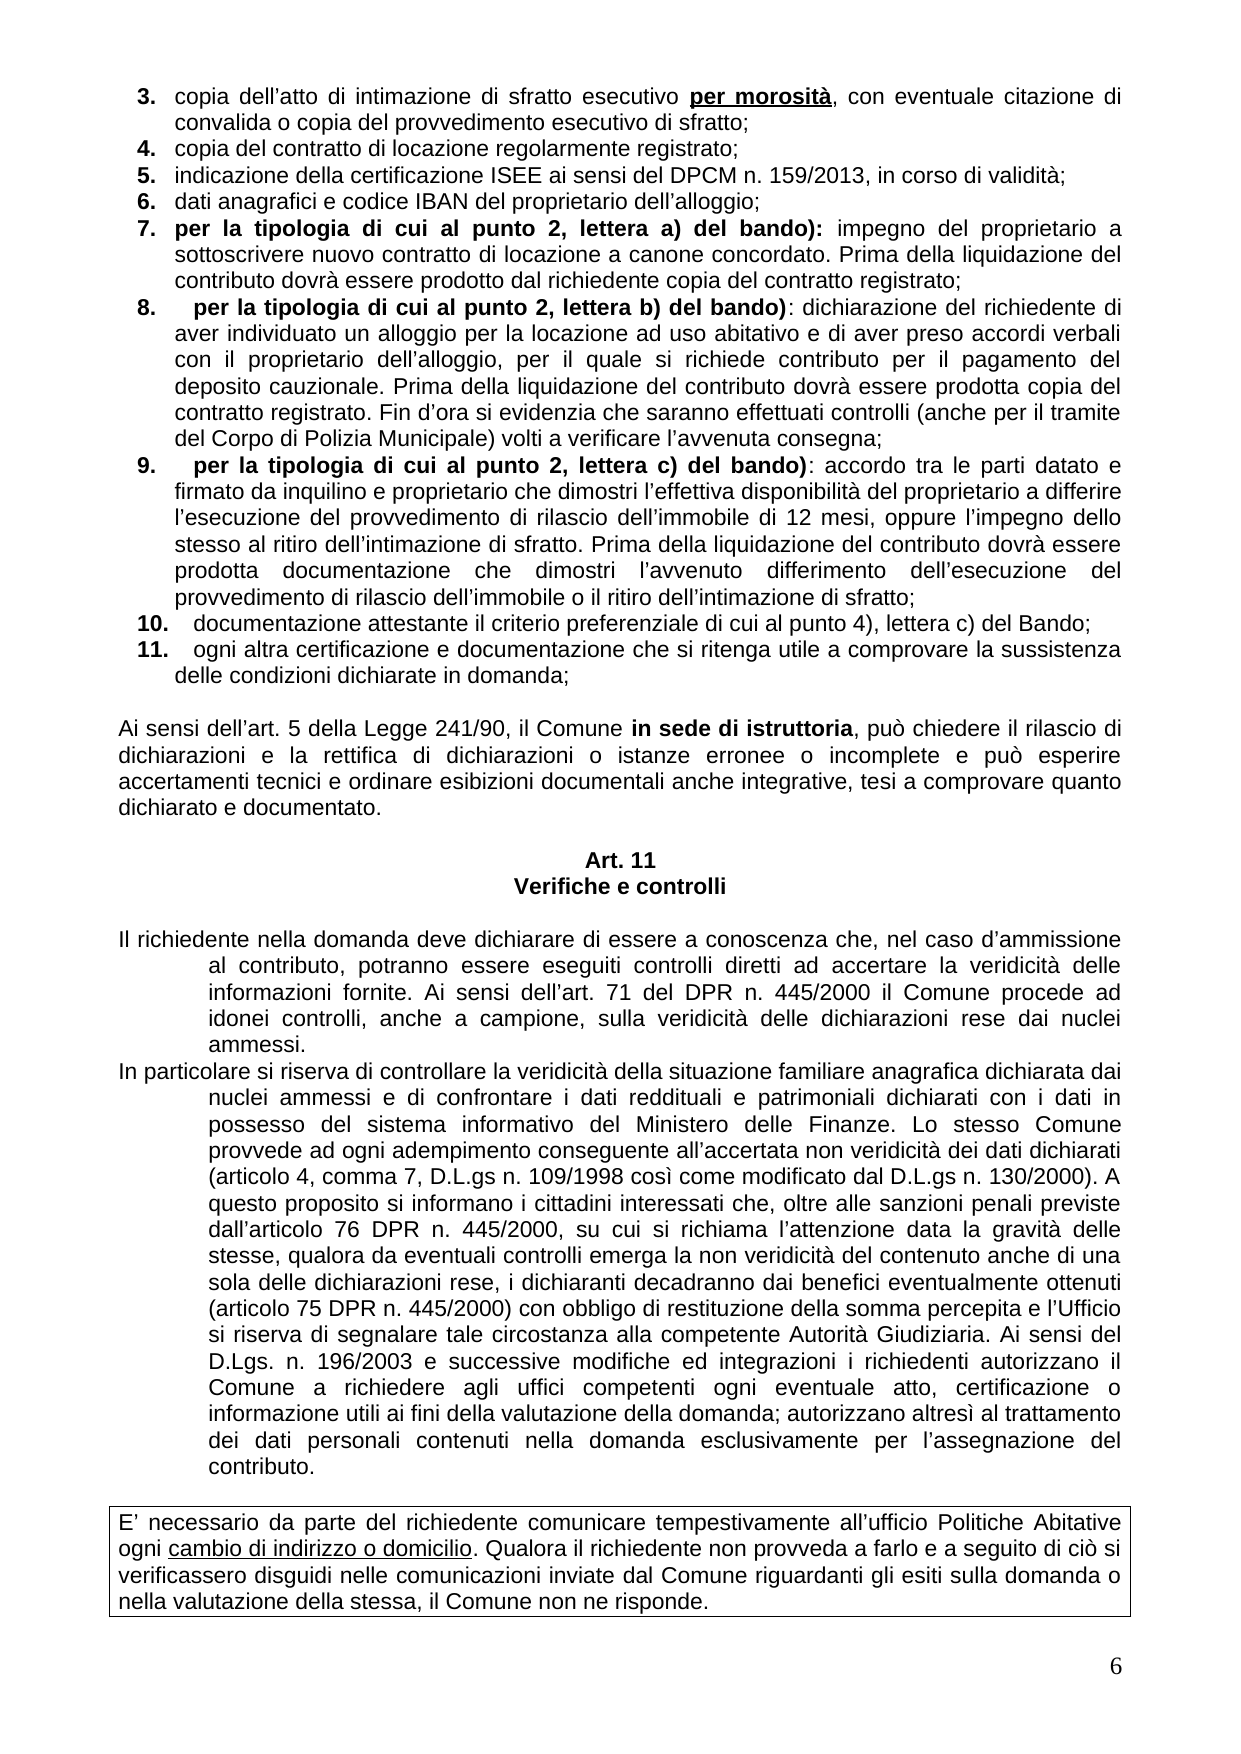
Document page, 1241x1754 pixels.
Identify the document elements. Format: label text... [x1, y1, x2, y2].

list per la tipologia di cui al punto 2, lettera c) del bando): accordo tra le parti datato e firmato da inquilino e proprietario che dimostri l’effettiva disponibilità del proprietario a differire l’esecuzione del provvedimento di rilascio dell’immobile di 12 mesi, oppure l’impegno dello stesso al ritiro dell’intimazione di sfratto. Prima della liquidazione del contributo dovrà essere prodotta documentazione che dimostri l’avvenuto differimento dell’esecuzione del provvedimento di rilascio dell’immobile o il ritiro dell’intimazione di sfratto; [137, 452, 1122, 610]
subtitle Verifiche e controlli [118, 873, 1122, 900]
list documentazione attestante il criterio preferenziale di cui al punto 4), lettera c) del Bando; [137, 610, 1122, 636]
list ogni altra certificazione e documentazione che si ritenga utile a comprovare la sussistenza delle condizioni dichiarate in domanda; [137, 636, 1122, 689]
list copia dell’atto di intimazione di sfratto esecutivo per morosità, con eventuale citazione di convalida o copia del provvedimento esecutivo di sfratto; [137, 83, 1122, 135]
subtitle Il richiedente nella domanda deve dichiarare di essere a conoscenza che, nel caso d’ammissione al contributo, potranno essere eseguiti controlli diretti ad accertare la veridicità delle informazioni fornite. Ai sensi dell’art. 71 del DPR n. 445/2000 il Comune procede ad idonei controlli, anche a campione, sulla veridicità delle dichiarazioni rese dai nuclei ammessi. [118, 926, 1122, 1058]
subtitle E’ necessario da parte del richiedente comunicare tempestivamente all’ufficio Politiche Abitative ogni cambio di indirizzo o domicilio. Qualora il richiedente non provveda a farlo e a seguito di ciò si verificassero disguidi nelle comunicazioni inviate dal Comune riguardanti gli esiti sulla domanda o nella valutazione della stessa, il Comune non ne risponde. [110, 1507, 1130, 1616]
text Ai sensi dell’art. 5 della Legge 241/90, il Comune in sede di istruttoria, può chiedere il rilascio di dichiarazioni e la rettifica di dichiarazioni o istanze erronee o incomplete e può esperire accertamenti tecnici e ordinare esibizioni documentali anche integrative, tesi a comprovare quanto dichiarato e documentato. [118, 715, 1122, 821]
subtitle In particolare si riserva di controllare la veridicità della situazione familiare anagrafica dichiarata dai nuclei ammessi e di confrontare i dati reddituali e patrimoniali dichiarati con i dati in possesso del sistema informativo del Ministero delle Finanze. Lo stesso Comune provvede ad ogni adempimento conseguente all’accertata non veridicità dei dati dichiarati (articolo 4, comma 7, D.L.gs n. 109/1998 così come modificato dal D.L.gs n. 130/2000). A questo proposito si informano i cittadini interessati che, oltre alle sanzioni penali previste dall’articolo 76 DPR n. 445/2000, su cui si richiama l’attenzione data la gravità delle stesse, qualora da eventuali controlli emerga la non veridicità del contenuto anche di una sola delle dichiarazioni rese, i dichiaranti decadranno dai benefici eventualmente ottenuti (articolo 75 DPR n. 445/2000) con obbligo di restituzione della somma percepita e l’Ufficio si riserva di segnalare tale circostanza alla competente Autorità Giudiziaria. Ai sensi del D.Lgs. n. 196/2003 e successive modifiche ed integrazioni i richiedenti autorizzano il Comune a richiedere agli uffici competenti ogni eventuale atto, certificazione o informazione utili ai fini della valutazione della domanda; autorizzano altresì al trattamento dei dati personali contenuti nella domanda esclusivamente per l’assegnazione del contributo. [118, 1058, 1122, 1479]
list per la tipologia di cui al punto 2, lettera b) del bando): dichiarazione del richiedente di aver individuato un alloggio per la locazione ad uso abitativo e di aver preso accordi verbali con il proprietario dell’alloggio, per il quale si richiede contributo per il pagamento del deposito cauzionale. Prima della liquidazione del contributo dovrà essere prodotta copia del contratto registrato. Fin d’ora si evidenzia che saranno effettuati controlli (anche per il tramite del Corpo di Polizia Municipale) volti a verificare l’avvenuta consegna; [137, 293, 1122, 452]
list copia del contratto di locazione regolarmente registrato; [137, 135, 1122, 162]
subtitle Art. 11 [118, 847, 1122, 873]
list per la tipologia di cui al punto 2, lettera a) del bando): impegno del proprietario a sottoscrivere nuovo contratto di locazione a canone concordato. Prima della liquidazione del contributo dovrà essere prodotto dal richiedente copia del contratto registrato; [137, 214, 1122, 293]
list indicazione della certificazione ISEE ai sensi del DPCM n. 159/2013, in corso di validità; [137, 162, 1122, 188]
list dati anagrafici e codice IBAN del proprietario dell’alloggio; [137, 188, 1122, 214]
